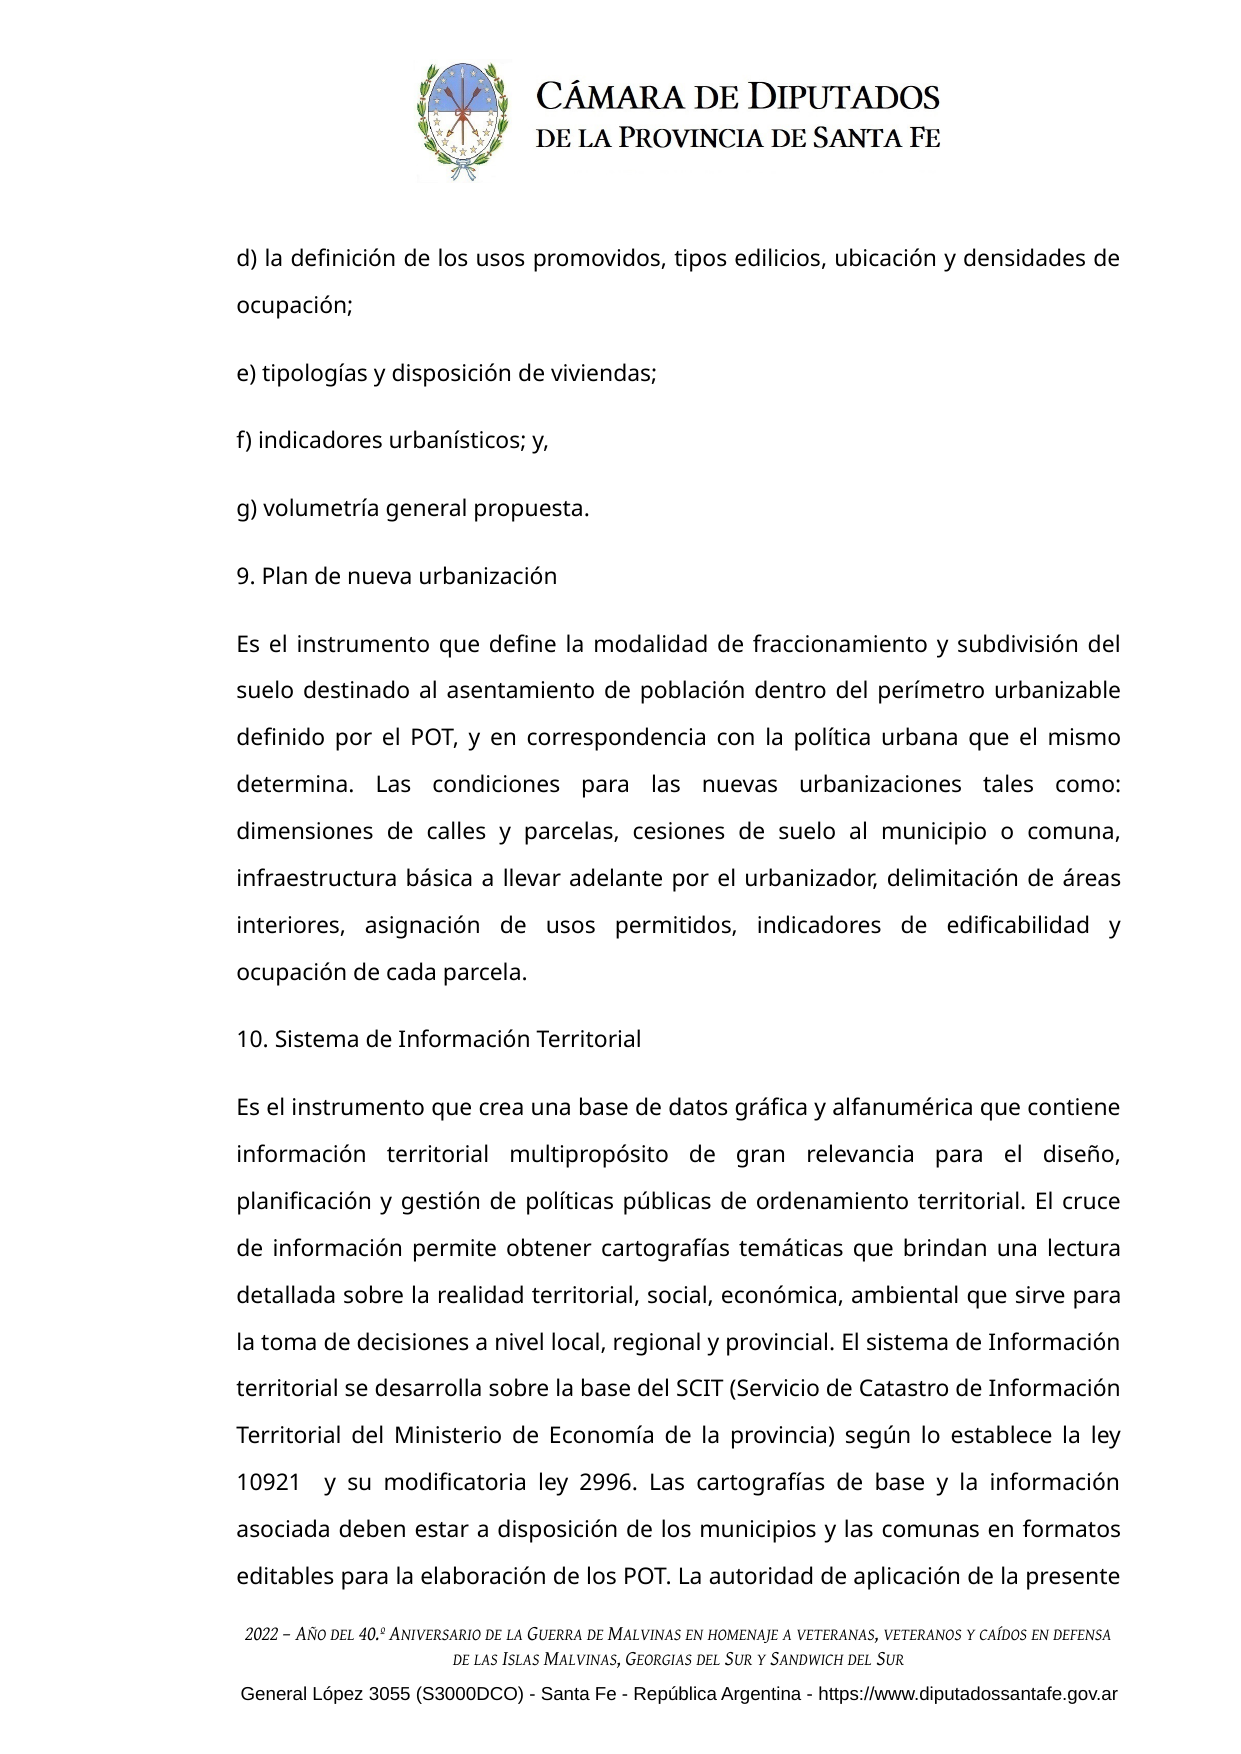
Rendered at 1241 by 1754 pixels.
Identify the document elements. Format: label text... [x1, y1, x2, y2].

text Es el instrumento que define la modalidad de fraccionamiento y subdivisión del suelo destinado al asentamiento de población dentro del perímetro urbanizable definido por el POT, y en correspondencia con la política urbana que el mismo determina. Las condiciones para las nuevas urbanizaciones tales como: dimensiones de calles y parcelas, cesiones de suelo al municipio o comuna, infraestructura básica a llevar adelante por el urbanizador, delimitación de áreas interiores, asignación de usos permitidos, indicadores de edificabilidad y ocupación de cada parcela. [236, 628, 1122, 987]
text d) la definición de los usos promovidos, tipos edilicios, ubicación y densidades de ocupación; [236, 242, 1122, 320]
text e) tipologías y disposición de viviendas; [236, 357, 1122, 388]
text Es el instrumento que crea una base de datos gráfica y alfanumérica que contiene información territorial multipropósito de gran relevancia para el diseño, planificación y gestión de políticas públicas de ordenamiento territorial. El cruce de información permite obtener cartografías temáticas que brindan una lectura detallada sobre la realidad territorial, social, económica, ambiental que sirve para la toma de decisiones a nivel local, regional y provincial. El sistema de Información territorial se desarrolla sobre la base del SCIT (Servicio de Catastro de Información Territorial del Ministerio de Economía de la provincia) según lo establece la ley 10921 y su modificatoria ley 2996. Las cartografías de base y la información asociada deben estar a disposición de los municipios y las comunas en formatos editables para la elaboración de los POT. La autoridad de aplicación de la presente [236, 1091, 1122, 1591]
text f) indicadores urbanísticos; y, [236, 424, 1122, 456]
text 9. Plan de nueva urbanización [236, 560, 1122, 591]
text 10. Sistema de Información Territorial [236, 1023, 1122, 1055]
picture [413, 59, 945, 183]
text g) volumetría general propuesta. [236, 492, 1122, 523]
